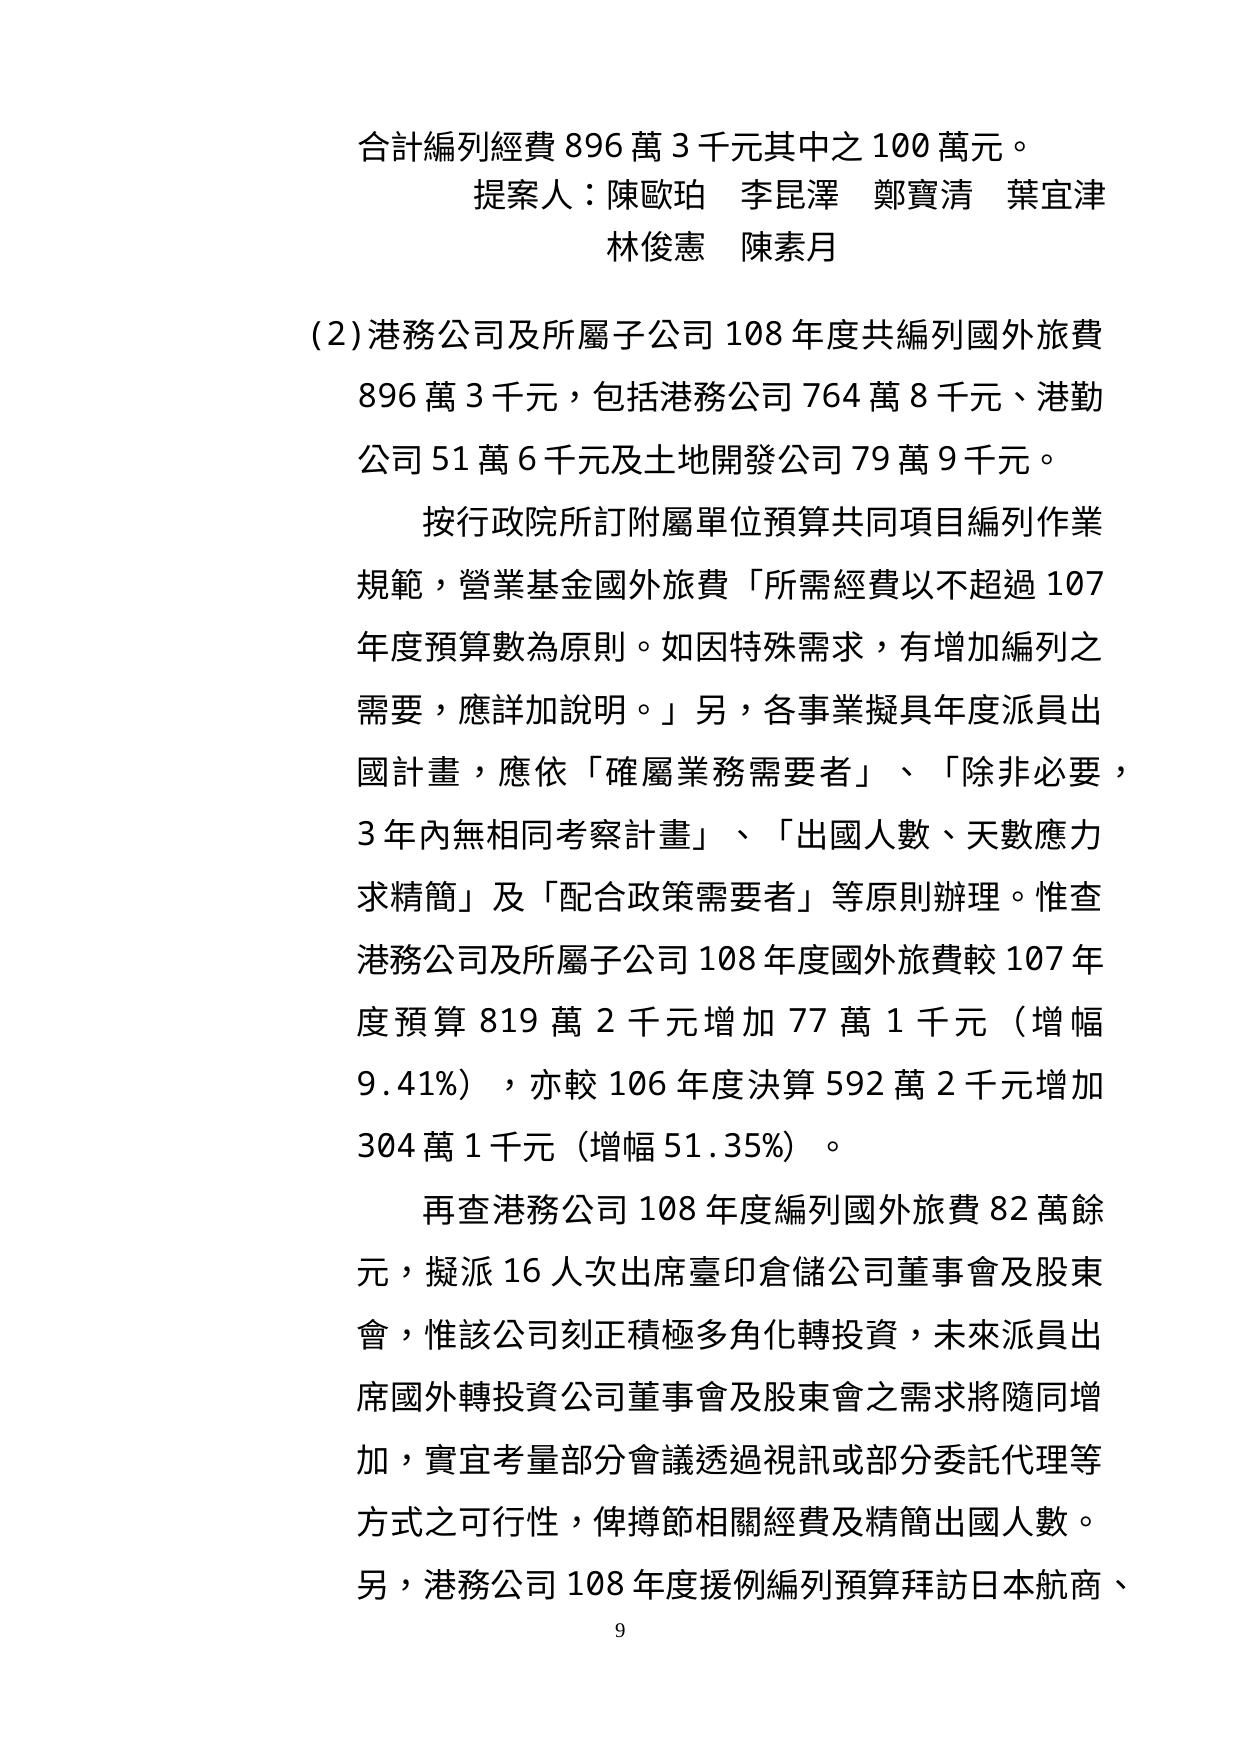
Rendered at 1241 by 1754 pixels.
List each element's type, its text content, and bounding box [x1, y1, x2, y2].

text 按行政院所訂附屬單位預算共同項目編列作業規範，營業基金國外旅費「所需經費以不超過107年度預算數為原則。如因特殊需求，有增加編列之需要，應詳加說明。」另，各事業擬具年度派員出國計畫，應依「確屬業務需要者」、「除非必要，3年內無相同考察計畫」、「出國人數、天數應力求精簡」及「配合政策需要者」等原則辦理。惟查港務公司及所屬子公司108年度國外旅費較107年度預算819萬2千元增加77萬1千元（增幅9.41%），亦較106年度決算592萬2千元增加304萬1千元（增幅51.35%）。 [356, 478, 1104, 1166]
text 再查港務公司108年度編列國外旅費82萬餘元，擬派16人次出席臺印倉儲公司董事會及股東會，惟該公司刻正積極多角化轉投資，未來派員出席國外轉投資公司董事會及股東會之需求將隨同增加，實宜考量部分會議透過視訊或部分委託代理等方式之可行性，俾撙節相關經費及精簡出國人數。另，港務公司108年度援例編列預算拜訪日本航商、港務局及物流業者等63萬餘元，較106及107年度之23萬餘元及37萬餘元為高。日本雖為我國重要行銷港群及學習對象，惟港務公司最近3年度編列相近考察事項，106年度未依規劃執行且出國人數、天數均高於原計畫，仍宜審酌業務需要力求精簡。 [356, 1166, 1104, 1603]
text (2)港務公司及所屬子公司108年度共編列國外旅費896萬3千元，包括港務公司764萬8千元、港勤公司51萬6千元及土地開發公司79萬9千元。 [306, 291, 1104, 478]
text 提案人：陳歐珀 李昆澤 鄭寶清 葉宜津 林俊憲 陳素月 [473, 166, 1117, 270]
text (1)有鑑於港務公司及所屬子公司108年度共編列國外旅費896萬3千元，包括港務公司764萬8千元、港勤公司51萬6千元及土地開發公司79萬9千元。經查：港務公司及所屬子公司108年度共編列國外旅費896萬3千元，其中港務公司較107年度預算增加140萬8千元（增幅22.56%），允宜參據行政院所訂國外旅費以維持零成長之原則，就出國人數及天數之編列及執行，審酌業務需要力求精簡，以維國外旅費之合理有效運用。爰擬刪除該項計畫合計編列經費896萬3千元其中之100萬元。 [306, 103, 1104, 166]
